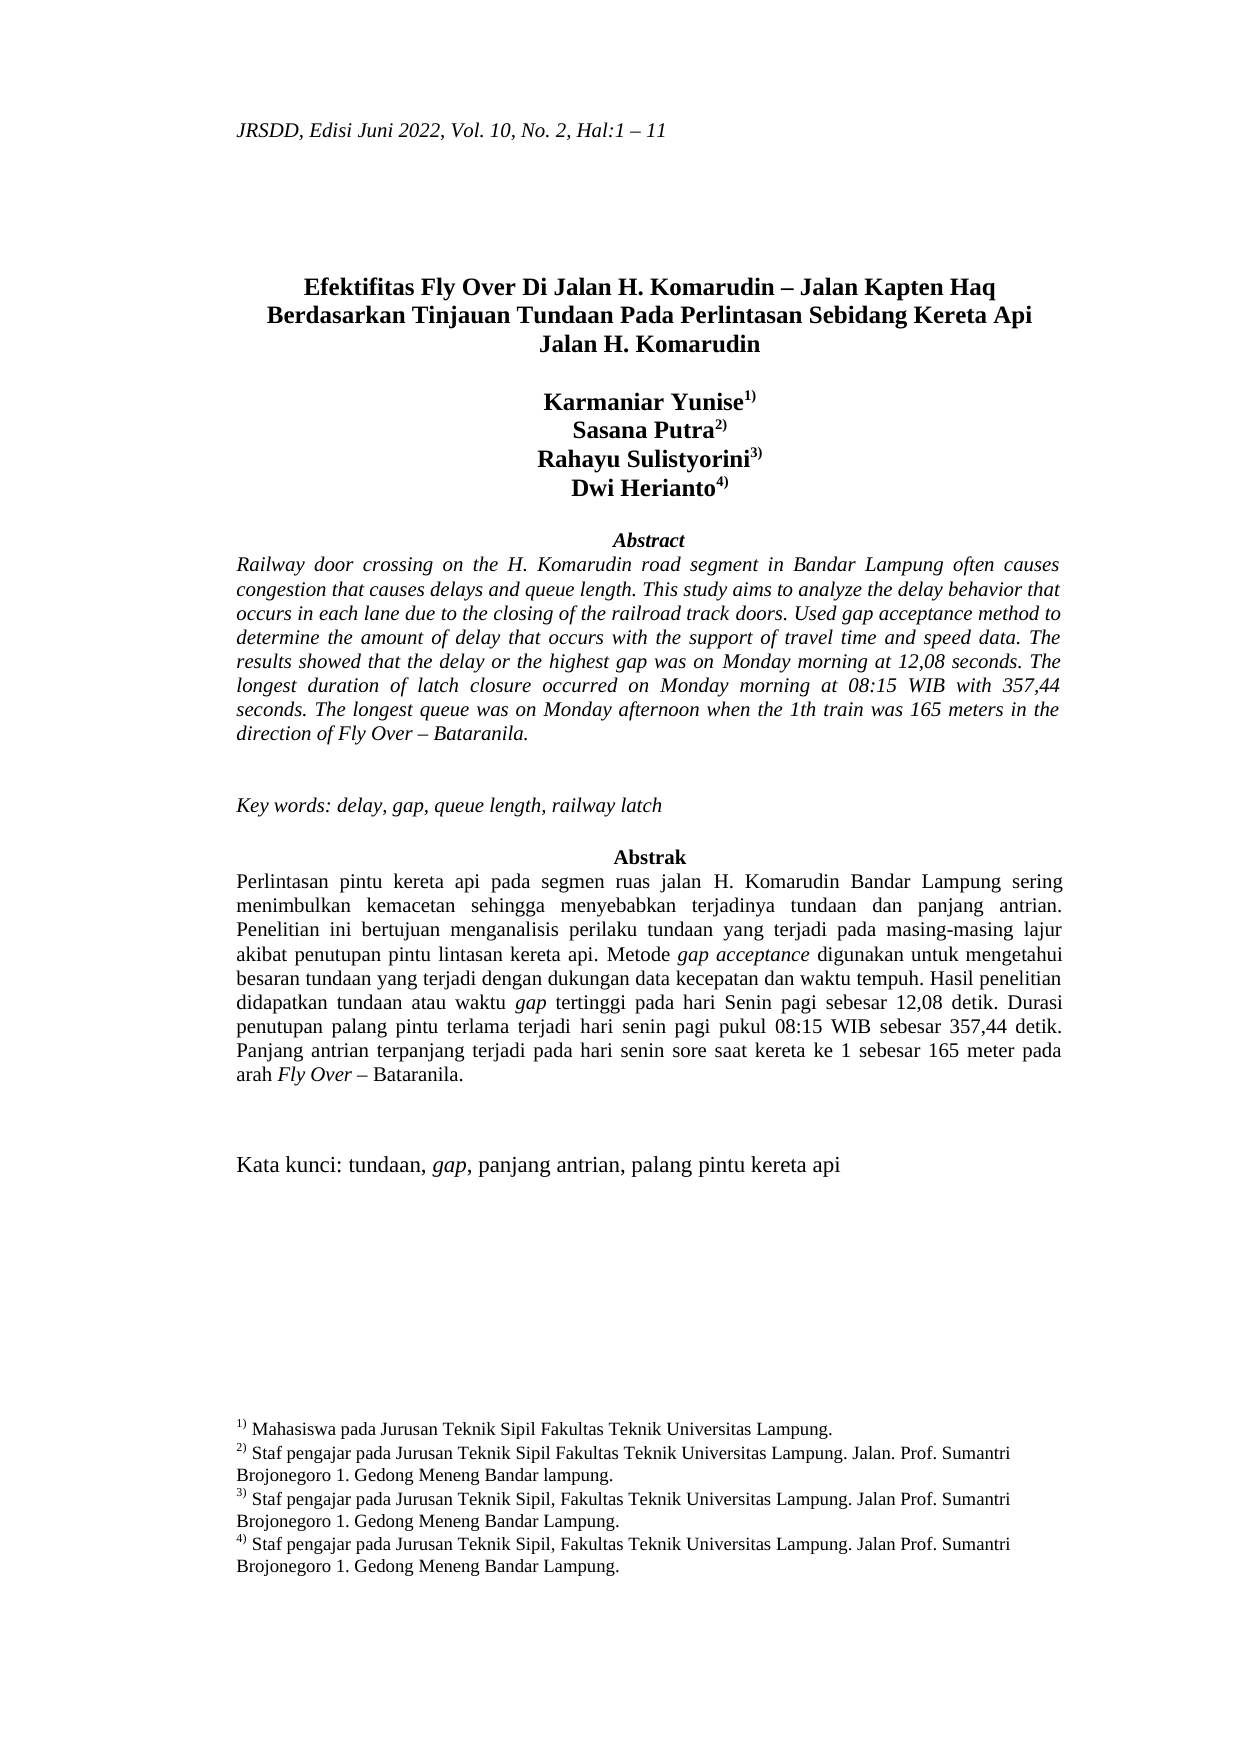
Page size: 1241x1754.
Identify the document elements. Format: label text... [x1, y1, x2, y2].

text Dwi Herianto [236, 473, 1063, 502]
text Key words: delay, gap, queue length, railway latch [236, 793, 1063, 817]
text Sasana Putra) [236, 416, 1063, 444]
text Abstrak [236, 845, 1063, 869]
text Abstract [236, 528, 1063, 552]
text Karmaniar Yunise) [236, 387, 1063, 416]
text Efektifitas Fly Over Di Jalan H. Komarudin – Jalan Kapten Haq Berdasarkan Tinjauan Tundaan Pada Perlintasan Sebidang Kereta Api Jalan H. Komarudin [236, 272, 1063, 358]
text Perlintasan pintu kereta api pada segmen ruas jalan H. Komarudin Bandar Lampung sering menimbulkan kemacetan sehingga menyebabkan terjadinya tundaan dan panjang antrian. Penelitian ini bertujuan menganalisis perilaku tundaan yang terjadi pada masing-masing lajur akibat penutupan pintu lintasan kereta api. Metode gap acceptance digunakan untuk mengetahui besaran tundaan yang terjadi dengan dukungan data kecepatan dan waktu tempuh. Hasil penelitian didapatkan tundaan atau waktu gap tertinggi pada hari Senin pagi sebesar 12,08 detik. Durasi penutupan palang pintu terlama terjadi hari senin pagi pukul 08:15 WIB sebesar 357,44 detik. Panjang antrian terpanjang terjadi pada hari senin sore saat kereta ke 1 sebesar 165 meter pada arah Fly Over – Bataranila. [236, 869, 1063, 1086]
text Staf pengajar pada Jurusan Teknik Sipil, Fakultas Teknik Universitas Lampung. Jalan Prof. Sumantri Brojonegoro 1. Gedong Meneng Bandar Lampung. [236, 1531, 1063, 1577]
text Railway door crossing on the H. Komarudin road segment in Bandar Lampung often causes congestion that causes delays and queue length. This study aims to analyze the delay behavior that occurs in each lane due to the closing of the railroad track doors. Used gap acceptance method to determine the amount of delay that occurs with the support of travel time and speed data. The results showed that the delay or the highest gap was on Monday morning at 12,08 seconds. The longest duration of latch closure occurred on Monday morning at 08:15 WIB with 357,44 seconds. The longest queue was on Monday afternoon when the 1th train was 165 meters in the direction of Fly Over – Bataranila. [236, 552, 1063, 745]
text ) Staf pengajar pada Jurusan Teknik Sipil Fakultas Teknik Universitas Lampung. Jalan. Prof. Sumantri Brojonegoro 1. Gedong Meneng Bandar lampung. [236, 1440, 1063, 1486]
text ) Staf pengajar pada Jurusan Teknik Sipil, Fakultas Teknik Universitas Lampung. Jalan Prof. Sumantri Brojonegoro 1. Gedong Meneng Bandar Lampung. [236, 1486, 1063, 1531]
text Kata kunci: tundaan, gap, panjang antrian, palang pintu kereta api [236, 1151, 1063, 1177]
text ) Mahasiswa pada Jurusan Teknik Sipil Fakultas Teknik Universitas Lampung. [236, 1416, 1063, 1440]
text Rahayu Sulistyorini) [236, 444, 1063, 473]
